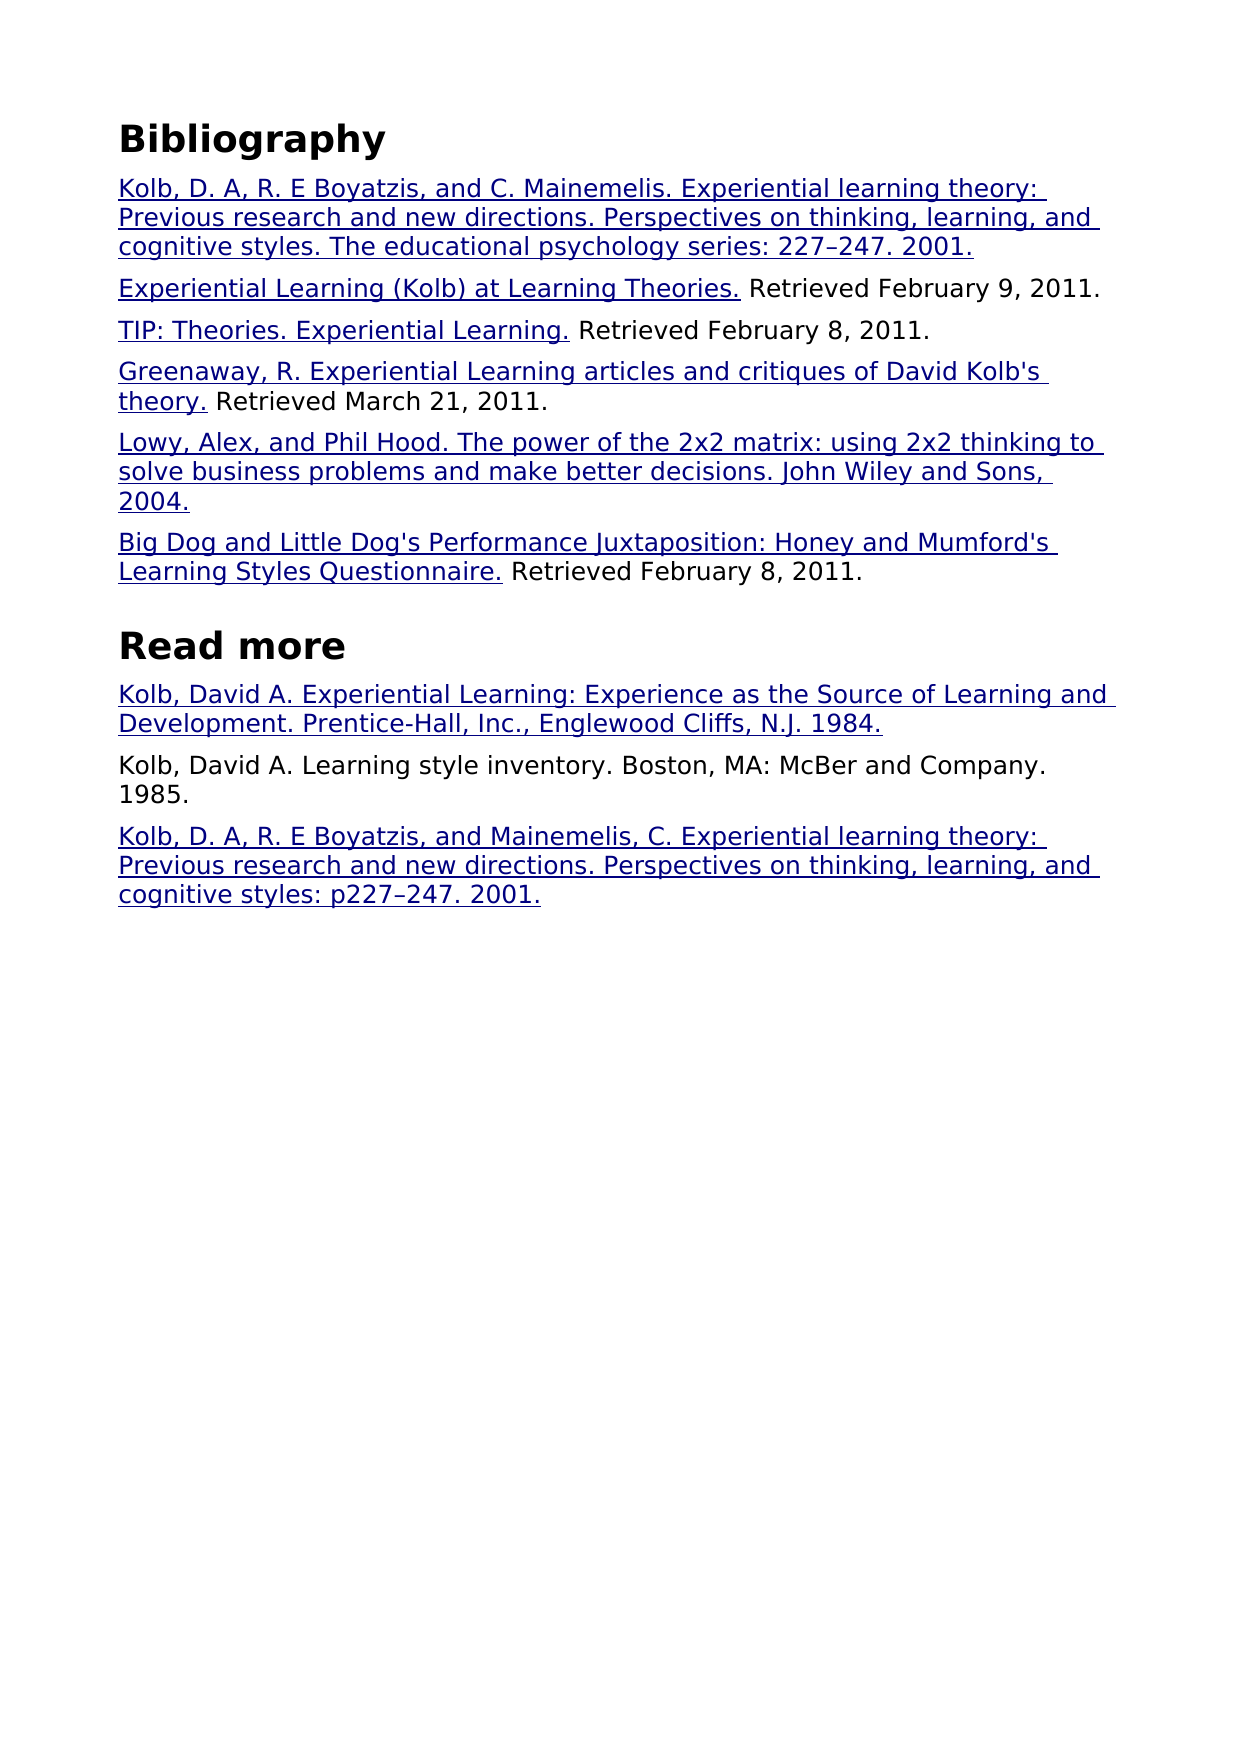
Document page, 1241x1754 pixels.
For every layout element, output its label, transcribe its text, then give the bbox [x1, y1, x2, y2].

text TIP: Theories. Experiential Learning. Retrieved February 8, 2011. [118, 316, 1122, 345]
subtitle Read more [118, 624, 1122, 668]
text Big Dog and Little Dog's Performance Juxtaposition: Honey and Mumford's Learning Styles Questionnaire. Retrieved February 8, 2011. [118, 528, 1122, 587]
text Kolb, David A. Learning style inventory. Boston, MA: McBer and Company. 1985. [118, 751, 1122, 809]
text Greenaway, R. Experiential Learning articles and critiques of David Kolb's theory. Retrieved March 21, 2011. [118, 358, 1122, 416]
text Kolb, D. A, R. E Boyatzis, and Mainemelis, C. Experiential learning theory: Previous research and new directions. Perspectives on thinking, learning, and cognitive styles: p227–247. 2001. [118, 822, 1122, 909]
text Kolb, David A. Experiential Learning: Experience as the Source of Learning and Development. Prentice-Hall, Inc., Englewood Cliffs, N.J. 1984. [118, 680, 1122, 739]
text Lowy, Alex, and Phil Hood. The power of the 2x2 matrix: using 2x2 thinking to solve business problems and make better decisions. John Wiley and Sons, 2004. [118, 428, 1122, 516]
subtitle Bibliography [118, 118, 1122, 162]
text Experiential Learning (Kolb) at Learning Theories. Retrieved February 9, 2011. [118, 274, 1122, 303]
text Kolb, D. A, R. E Boyatzis, and C. Mainemelis. Experiential learning theory: Previous research and new directions. Perspectives on thinking, learning, and cognitive styles. The educational psychology series: 227–247. 2001. [118, 174, 1122, 262]
